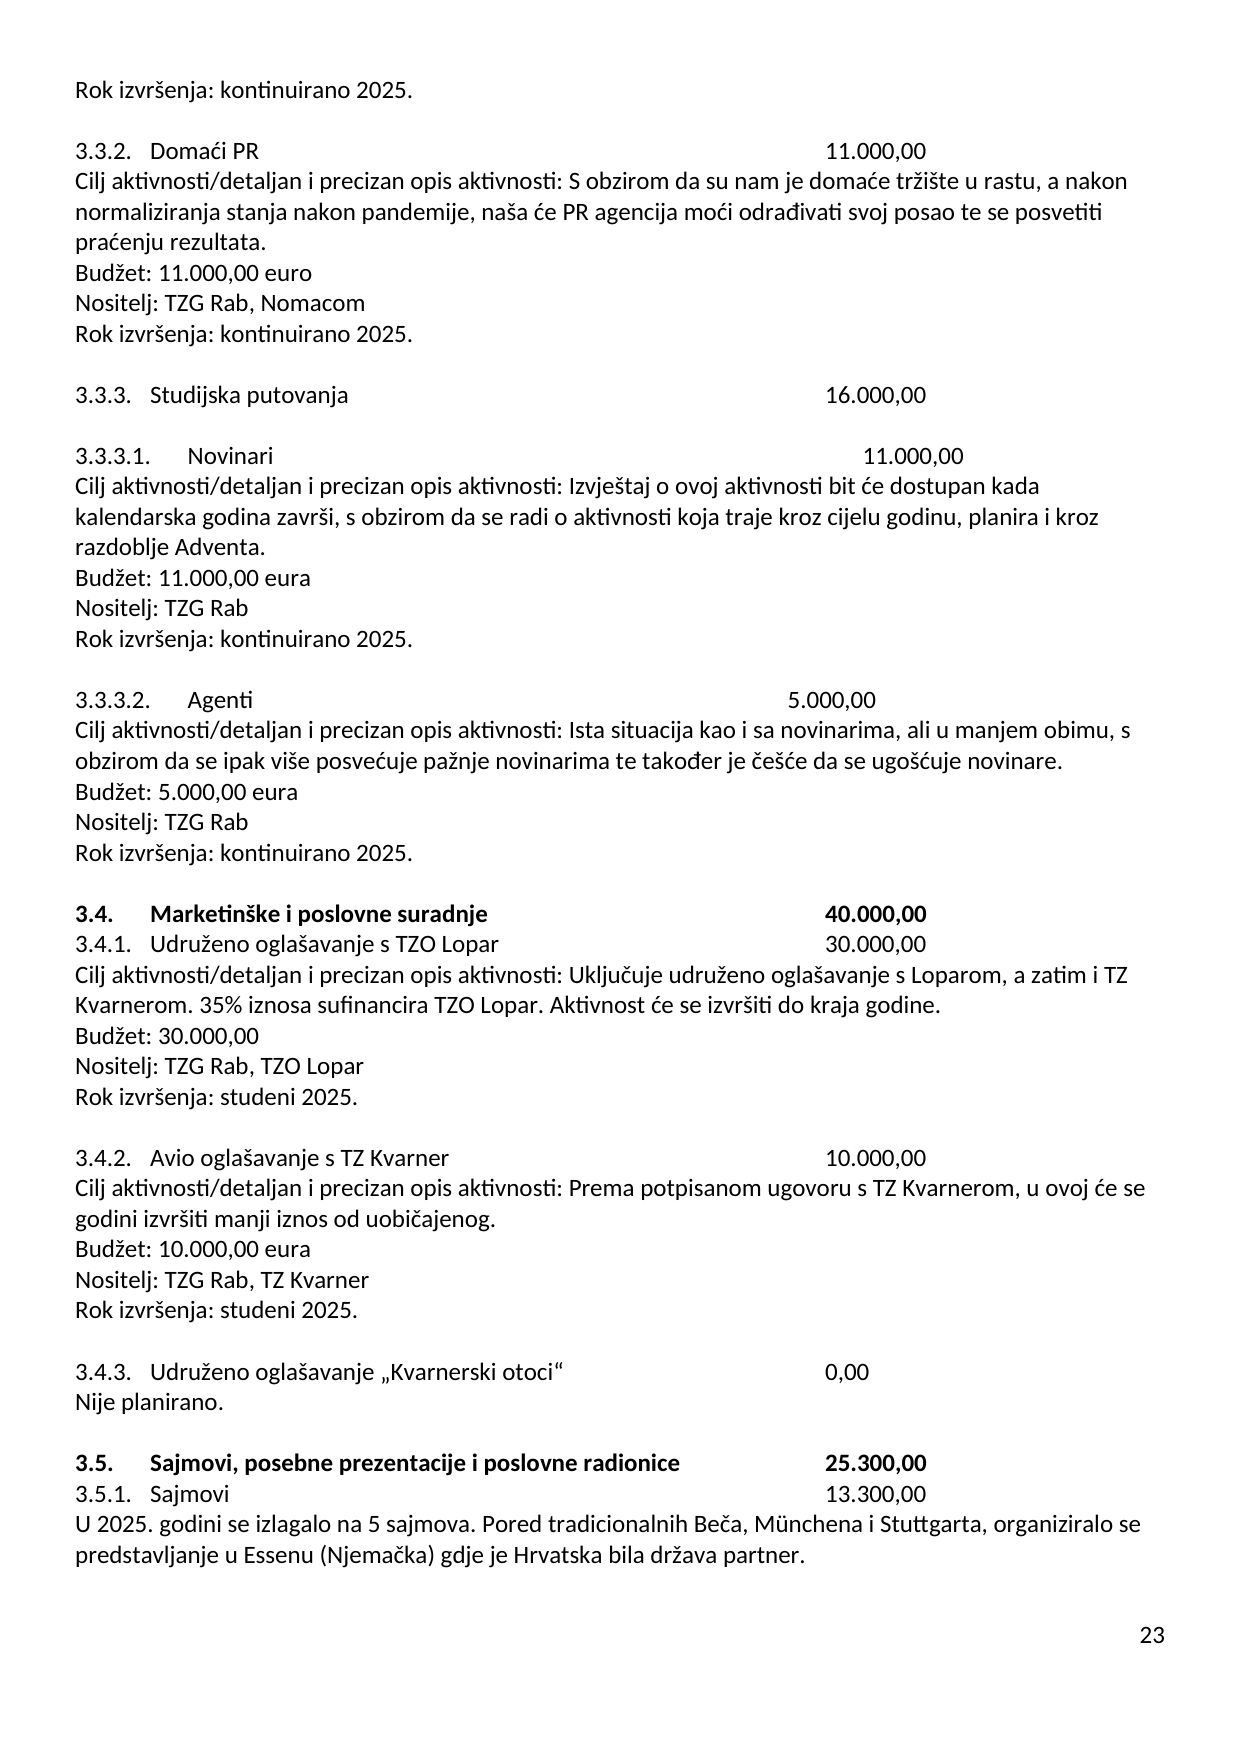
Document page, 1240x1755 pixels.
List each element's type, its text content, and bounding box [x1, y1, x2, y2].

list Avio oglašavanje s TZ Kvarner 10.000,00 [75, 1142, 1164, 1172]
text Rok izvršenja: kontinuirano 2025. [75, 318, 1164, 348]
text Rok izvršenja: studeni 2025. [75, 1294, 1164, 1325]
list Sajmovi, posebne prezentacije i poslovne radionice 25.300,00 [75, 1447, 1164, 1478]
text Nositelj: TZG Rab, TZO Lopar [75, 1050, 1164, 1081]
list Marketinške i poslovne suradnje 40.000,00 [75, 898, 1164, 928]
text Budžet: 11.000,00 eura [75, 562, 1164, 593]
list Udruženo oglašavanje s TZO Lopar 30.000,00 [75, 928, 1164, 959]
text Nositelj: TZG Rab [75, 593, 1164, 623]
list Novinari 11.000,00 [75, 440, 1164, 471]
list Studijska putovanja 16.000,00 [75, 379, 1164, 409]
text Cilj aktivnosti/detaljan i precizan opis aktivnosti: Uključuje udruženo oglašavanje s Loparom, a zatim i TZ Kvarnerom. 35% iznosa sufinancira TZO Lopar. Aktivnost će se izvršiti do kraja godine. [75, 959, 1164, 1020]
text Cilj aktivnosti/detaljan i precizan opis aktivnosti: Izvještaj o ovoj aktivnosti bit će dostupan kada kalendarska godina završi, s obzirom da se radi o aktivnosti koja traje kroz cijelu godinu, planira i kroz razdoblje Adventa. [75, 471, 1164, 562]
list Udruženo oglašavanje „Kvarnerski otoci“ 0,00 [75, 1356, 1164, 1386]
text Budžet: 30.000,00 [75, 1020, 1164, 1050]
text Nositelj: TZG Rab, TZ Kvarner [75, 1264, 1164, 1294]
text Nositelj: TZG Rab, Nomacom [75, 287, 1164, 318]
text Nije planirano. [75, 1386, 1164, 1417]
text Nositelj: TZG Rab [75, 806, 1164, 837]
list Sajmovi 13.300,00 [75, 1478, 1164, 1508]
text Budžet: 11.000,00 euro [75, 257, 1164, 287]
text Rok izvršenja: kontinuirano 2025. [75, 837, 1164, 867]
text Rok izvršenja: kontinuirano 2025. [75, 623, 1164, 654]
list Agenti 5.000,00 [75, 684, 1164, 715]
text Cilj aktivnosti/detaljan i precizan opis aktivnosti: Ista situacija kao i sa novinarima, ali u manjem obimu, s obzirom da se ipak više posvećuje pažnje novinarima te također je češće da se ugošćuje novinare. [75, 715, 1164, 776]
text Budžet: 10.000,00 eura [75, 1233, 1164, 1264]
text Cilj aktivnosti/detaljan i precizan opis aktivnosti: Prema potpisanom ugovoru s TZ Kvarnerom, u ovoj će se godini izvršiti manji iznos od uobičajenog. [75, 1172, 1164, 1233]
text Rok izvršenja: studeni 2025. [75, 1081, 1164, 1111]
list Domaći PR 11.000,00 [75, 135, 1164, 165]
text U 2025. godini se izlagalo na 5 sajmova. Pored tradicionalnih Beča, Münchena i Stuttgarta, organiziralo se predstavljanje u Essenu (Njemačka) gdje je Hrvatska bila država partner. [75, 1508, 1164, 1569]
text Rok izvršenja: kontinuirano 2025. [75, 74, 1164, 104]
text Cilj aktivnosti/detaljan i precizan opis aktivnosti: S obzirom da su nam je domaće tržište u rastu, a nakon normaliziranja stanja nakon pandemije, naša će PR agencija moći odrađivati svoj posao te se posvetiti praćenju rezultata. [75, 165, 1164, 257]
text Budžet: 5.000,00 eura [75, 776, 1164, 806]
